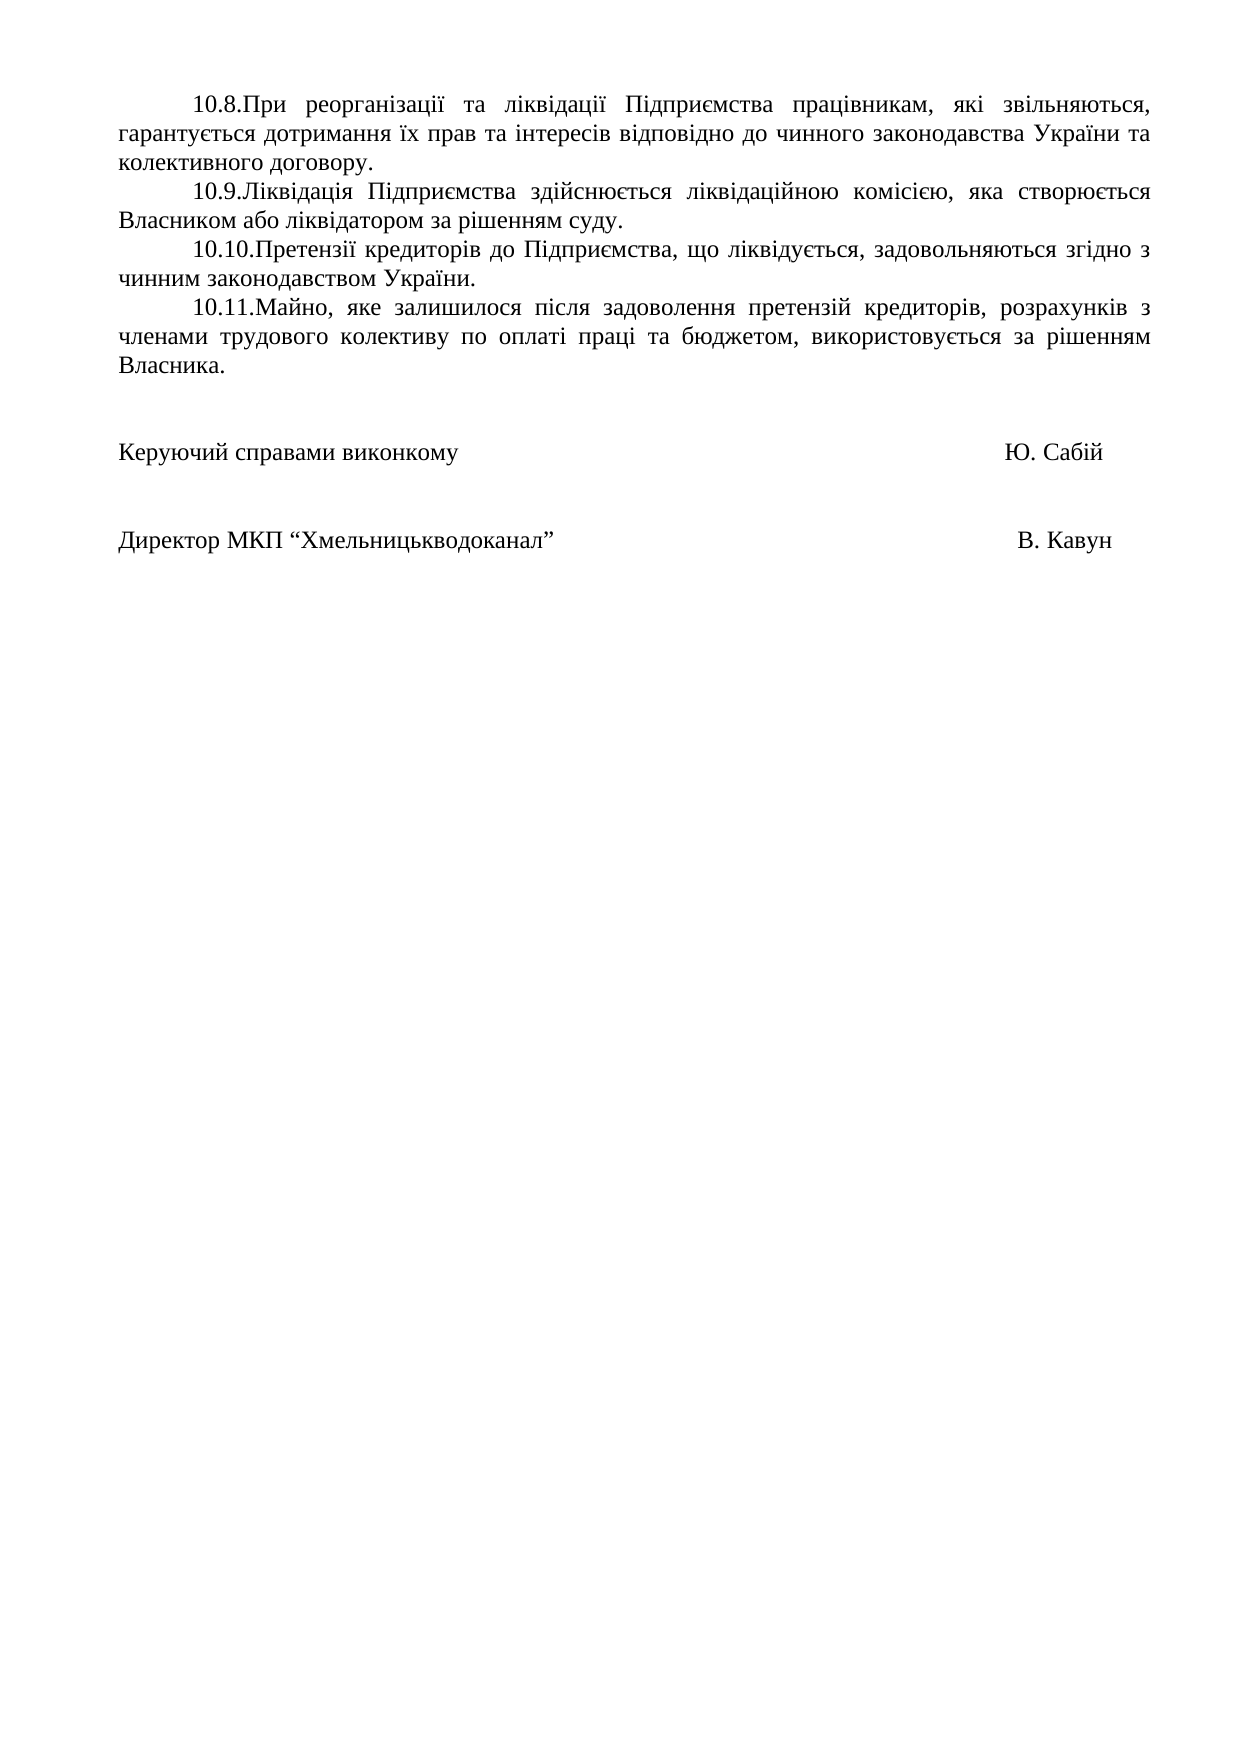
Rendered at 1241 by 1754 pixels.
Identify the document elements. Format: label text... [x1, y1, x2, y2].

text Керуючий справами виконкому Ю. Сабій [118, 437, 1152, 466]
text 10.9.Ліквідація Підприємства здійснюється ліквідаційною комісією, яка створюється Власником або ліквідатором за рішенням суду. [118, 176, 1152, 234]
text Директор МКП “Хмельницькводоканал” В. Кавун [118, 524, 1152, 553]
text 10.10.Претензії кредиторів до Підприємства, що ліквідується, задовольняються згідно з чинним законодавством України. [118, 234, 1152, 292]
text 10.8.При реорганізації та ліквідації Підприємства працівникам, які звільняються, гарантується дотримання їх прав та інтересів відповідно до чинного законодавства України та колективного договору. [118, 88, 1152, 176]
text 10.11.Майно, яке залишилося після задоволення претензій кредиторів, розрахунків з членами трудового колективу по оплаті праці та бюджетом, використовується за рішенням Власника. [118, 292, 1152, 379]
